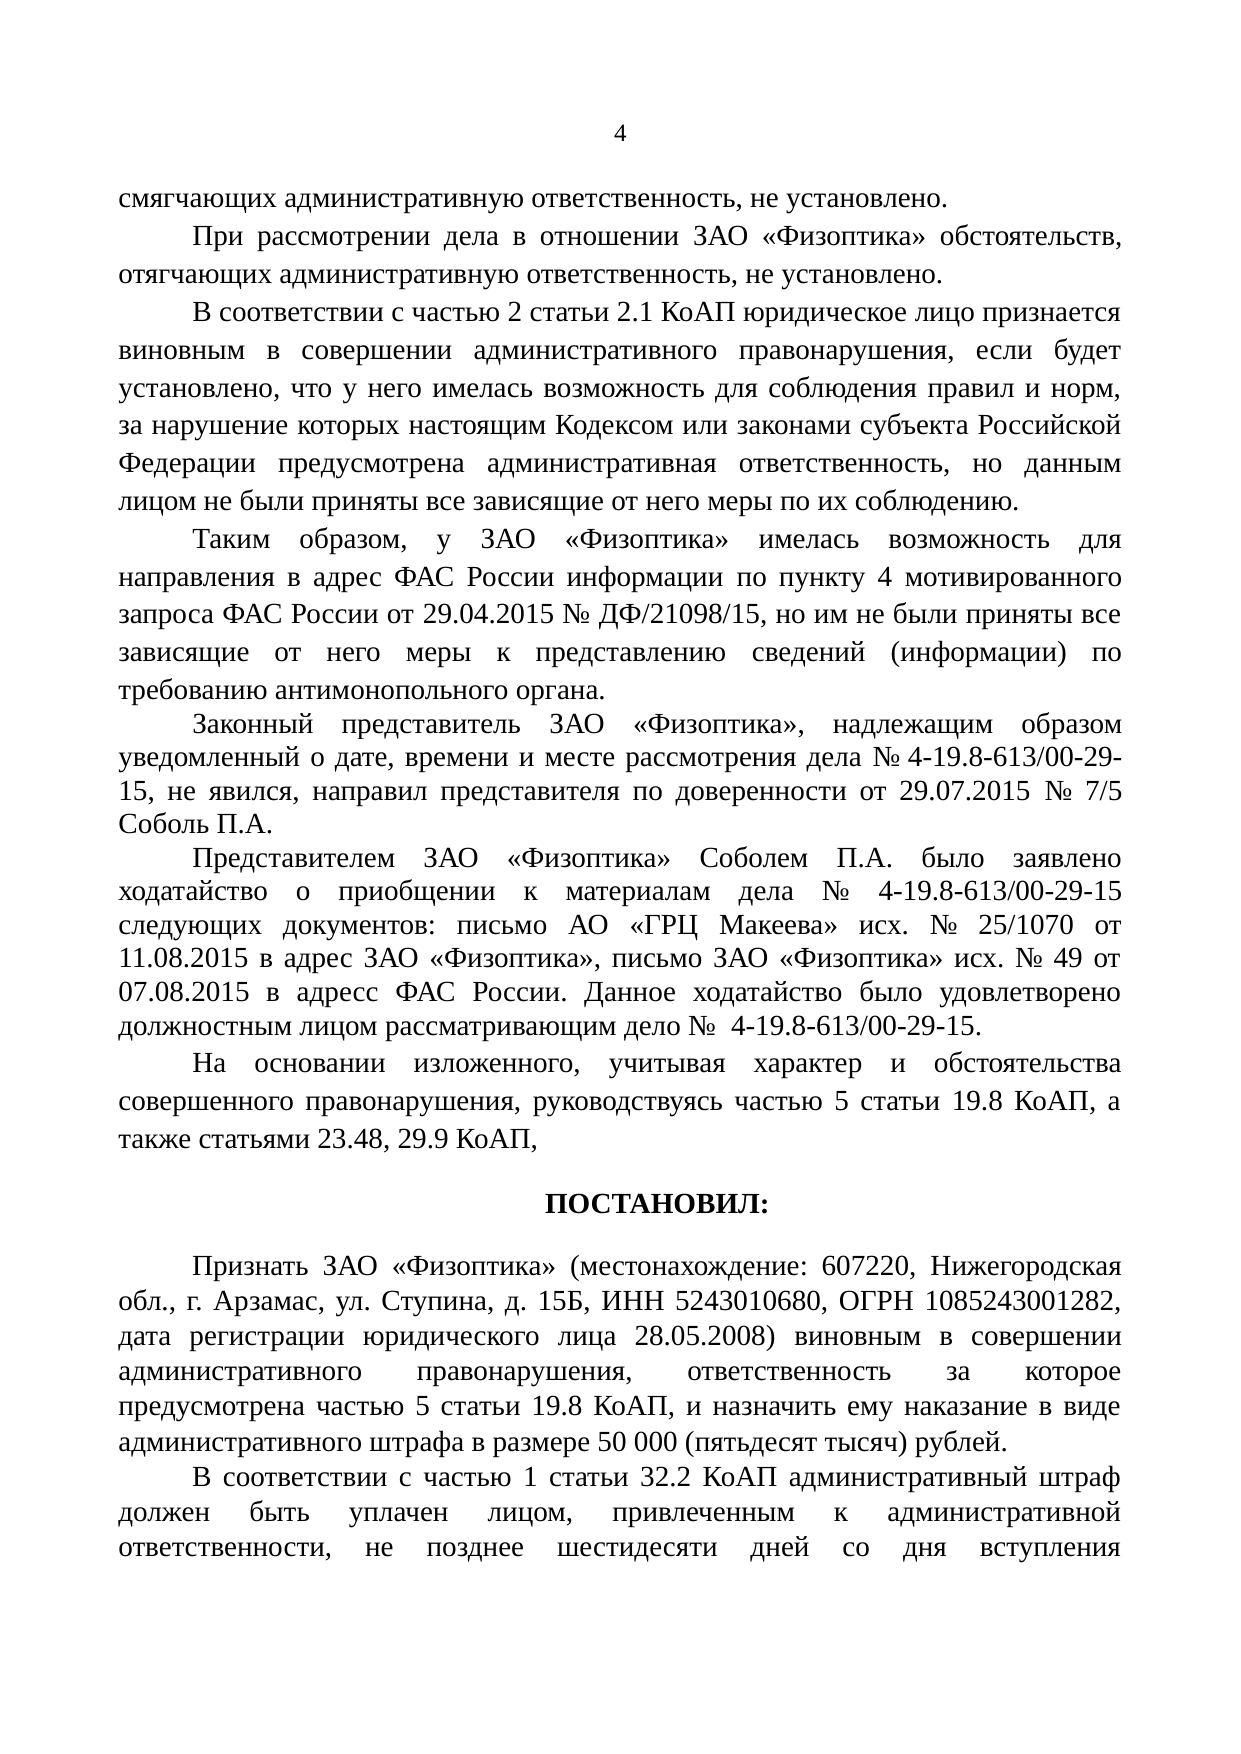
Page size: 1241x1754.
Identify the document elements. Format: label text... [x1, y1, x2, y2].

text В соответствии с частью 1 статьи 32.2 КоАП административный штраф должен быть уплачен лицом, привлеченным к административной ответственности, не позднее шестидесяти дней со дня вступления [118, 1459, 1122, 1563]
text Представителем ЗАО «Физоптика» Соболем П.А. было заявлено ходатайство о приобщении к материалам дела № 4-19.8-613/00-29-15 следующих документов: письмо АО «ГРЦ Макеева» исх. № 25/1070 от 11.08.2015 в адрес ЗАО «Физоптика», письмо ЗАО «Физоптика» исх. № 49 от 07.08.2015 в адресс ФАС России. Данное ходатайство было удовлетворено должностным лицом рассматривающим дело № 4-19.8-613/00-29-15. [118, 840, 1122, 1041]
text смягчающих административную ответственность, не установлено. [118, 176, 1122, 214]
text При рассмотрении дела в отношении ЗАО «Физоптика» обстоятельств, отягчающих административную ответственность, не установлено. [118, 214, 1122, 290]
text ПОСТАНОВИЛ: [118, 1182, 1122, 1220]
text Законный представитель ЗАО «Физоптика», надлежащим образом уведомленный о дате, времени и месте рассмотрения дела № 4-19.8-613/00-29-15, не явился, направил представителя по доверенности от 29.07.2015 № 7/5 Соболь П.А. [118, 706, 1122, 840]
text В соответствии с частью 2 статьи 2.1 КоАП юридическое лицо признается виновным в совершении административного правонарушения, если будет установлено, что у него имелась возможность для соблюдения правил и норм, за нарушение которых настоящим Кодексом или законами субъекта Российской Федерации предусмотрена административная ответственность, но данным лицом не были приняты все зависящие от него меры по их соблюдению. [118, 290, 1122, 517]
text Таким образом, у ЗАО «Физоптика» имелась возможность для направления в адрес ФАС России информации по пункту 4 мотивированного запроса ФАС России от 29.04.2015 № ДФ/21098/15, но им не были приняты все зависящие от него меры к представлению сведений (информации) по требованию антимонопольного органа. [118, 517, 1122, 706]
text Признать ЗАО «Физоптика» (местонахождение: 607220, Нижегородская обл., г. Арзамас, ул. Ступина, д. 15Б, ИНН 5243010680, ОГРН 1085243001282, дата регистрации юридического лица 28.05.2008) виновным в совершении административного правонарушения, ответственность за которое предусмотрена частью 5 статьи 19.8 КоАП, и назначить ему наказание в виде административного штрафа в размере 50 000 (пятьдесят тысяч) рублей. [118, 1248, 1122, 1457]
text На основании изложенного, учитывая характер и обстоятельства совершенного правонарушения, руководствуясь частью 5 статьи 19.8 КоАП, а также статьями 23.48, 29.9 КоАП, [118, 1041, 1122, 1154]
